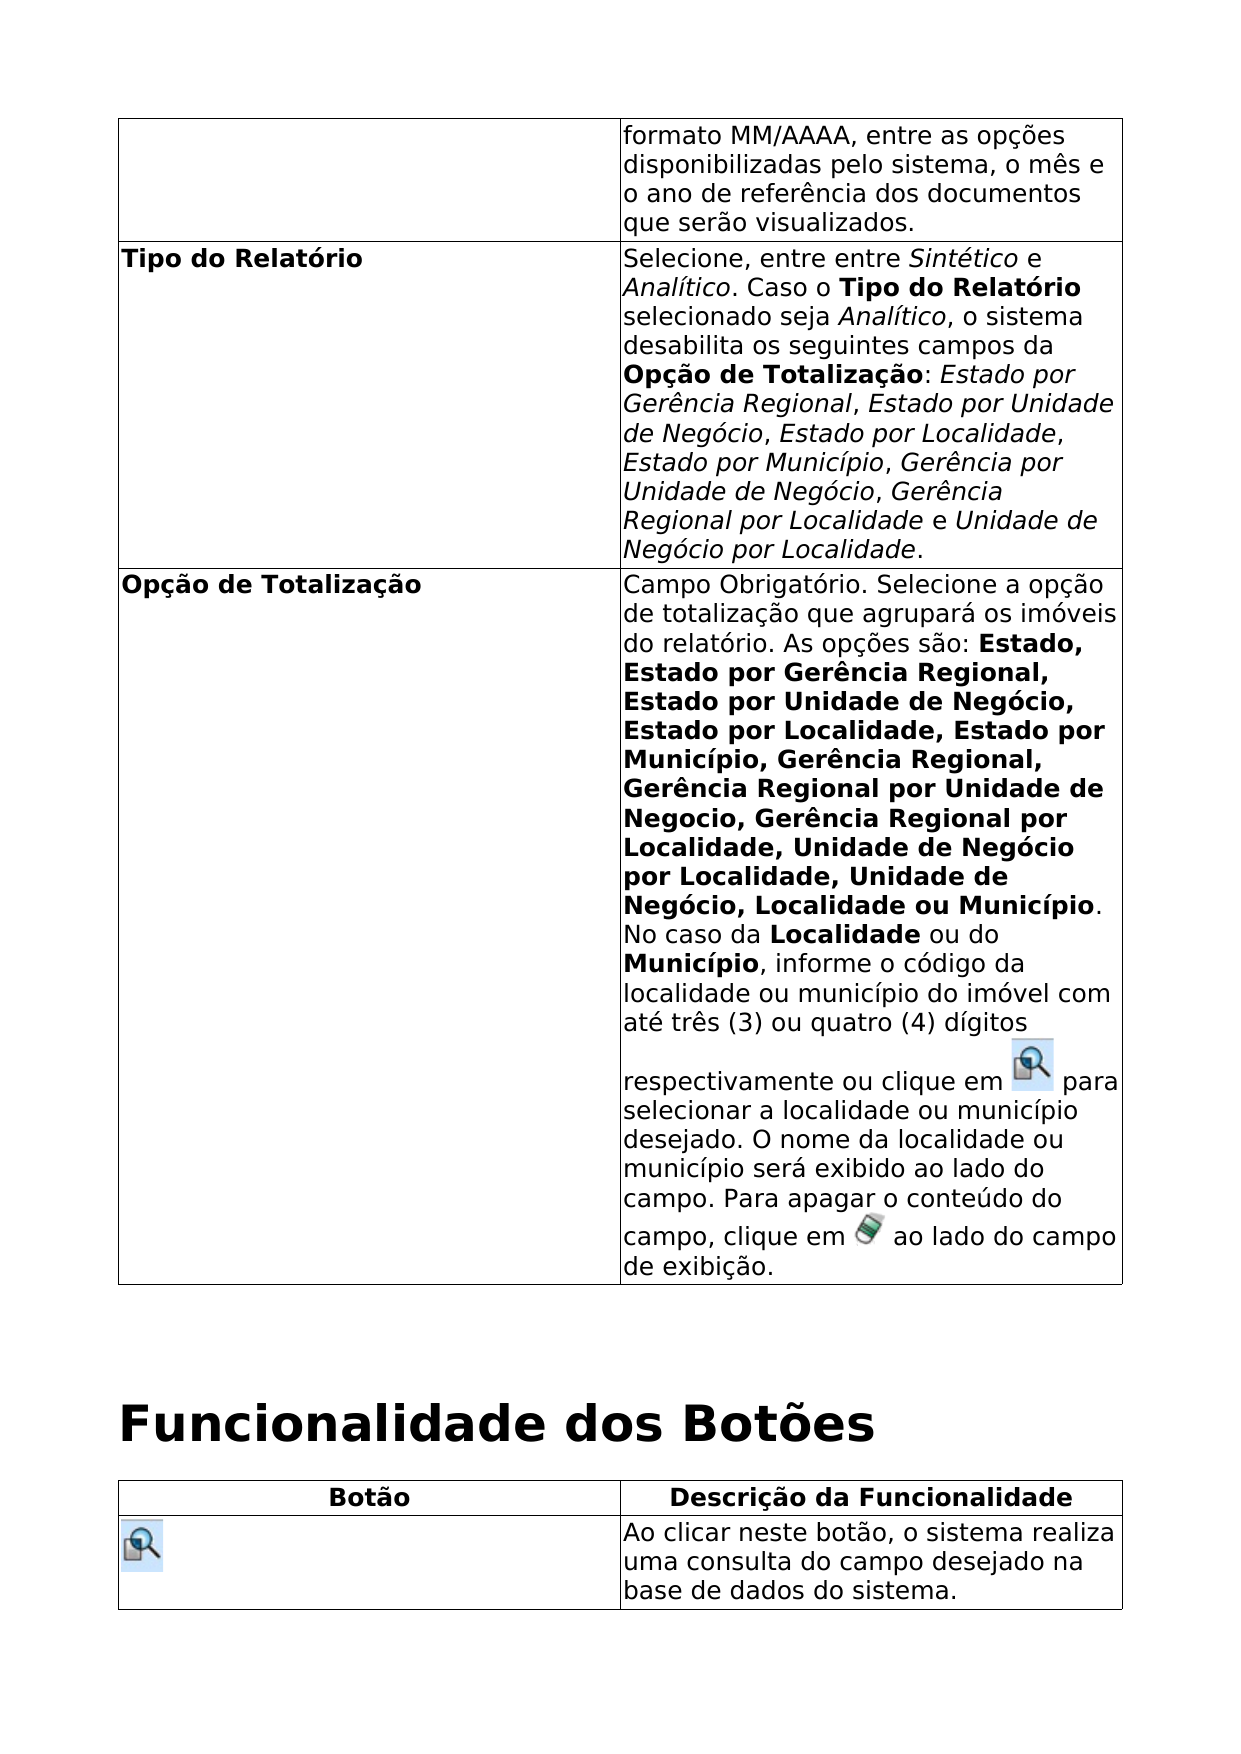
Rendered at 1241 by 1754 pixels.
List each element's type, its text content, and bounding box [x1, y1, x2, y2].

picture [1011, 1037, 1054, 1091]
picture [853, 1212, 886, 1246]
table_header Botão [119, 1481, 620, 1515]
subtitle Funcionalidade dos Botões [118, 1394, 1122, 1453]
table_cell Ao clicar neste botão, o sistema realiza uma consulta do campo desejado na base de dados do sistema. [621, 1516, 1122, 1608]
table_cell Campo Obrigatório. Selecione a opção de totalização que agrupará os imóveis do relatório. As opções são: Estado, Estado por Gerência Regional, Estado por Unidade de Negócio, Estado por Localidade, Estado por Município, Gerência Regional, Gerência Regional por Unidade de Negocio, Gerência Regional por Localidade, Unidade de Negócio por Localidade, Unidade de Negócio, Localidade ou Município. No caso da Localidade ou do Município, informe o código da localidade ou município do imóvel com até três (3) ou quatro (4) dígitos respectivamente ou clique em para selecionar a localidade ou município desejado. O nome da localidade ou município será exibido ao lado do campo. Para apagar o conteúdo do campo, clique em ao lado do campo de exibição. [621, 569, 1122, 1284]
table_header Descrição da Funcionalidade [621, 1481, 1122, 1515]
table_cell [119, 119, 620, 241]
table_cell Opção de Totalização [119, 569, 620, 1284]
table_cell Tipo do Relatório [119, 242, 620, 567]
table_cell formato MM/AAAA, entre as opções disponibilizadas pelo sistema, o mês e o ano de referência dos documentos que serão visualizados. [621, 119, 1122, 241]
table_cell [119, 1516, 620, 1608]
picture [121, 1518, 164, 1572]
table_cell Selecione, entre entre Sintético e Analítico. Caso o Tipo do Relatório selecionado seja Analítico, o sistema desabilita os seguintes campos da Opção de Totalização: Estado por Gerência Regional, Estado por Unidade de Negócio, Estado por Localidade, Estado por Município, Gerência por Unidade de Negócio, Gerência Regional por Localidade e Unidade de Negócio por Localidade. [621, 242, 1122, 567]
